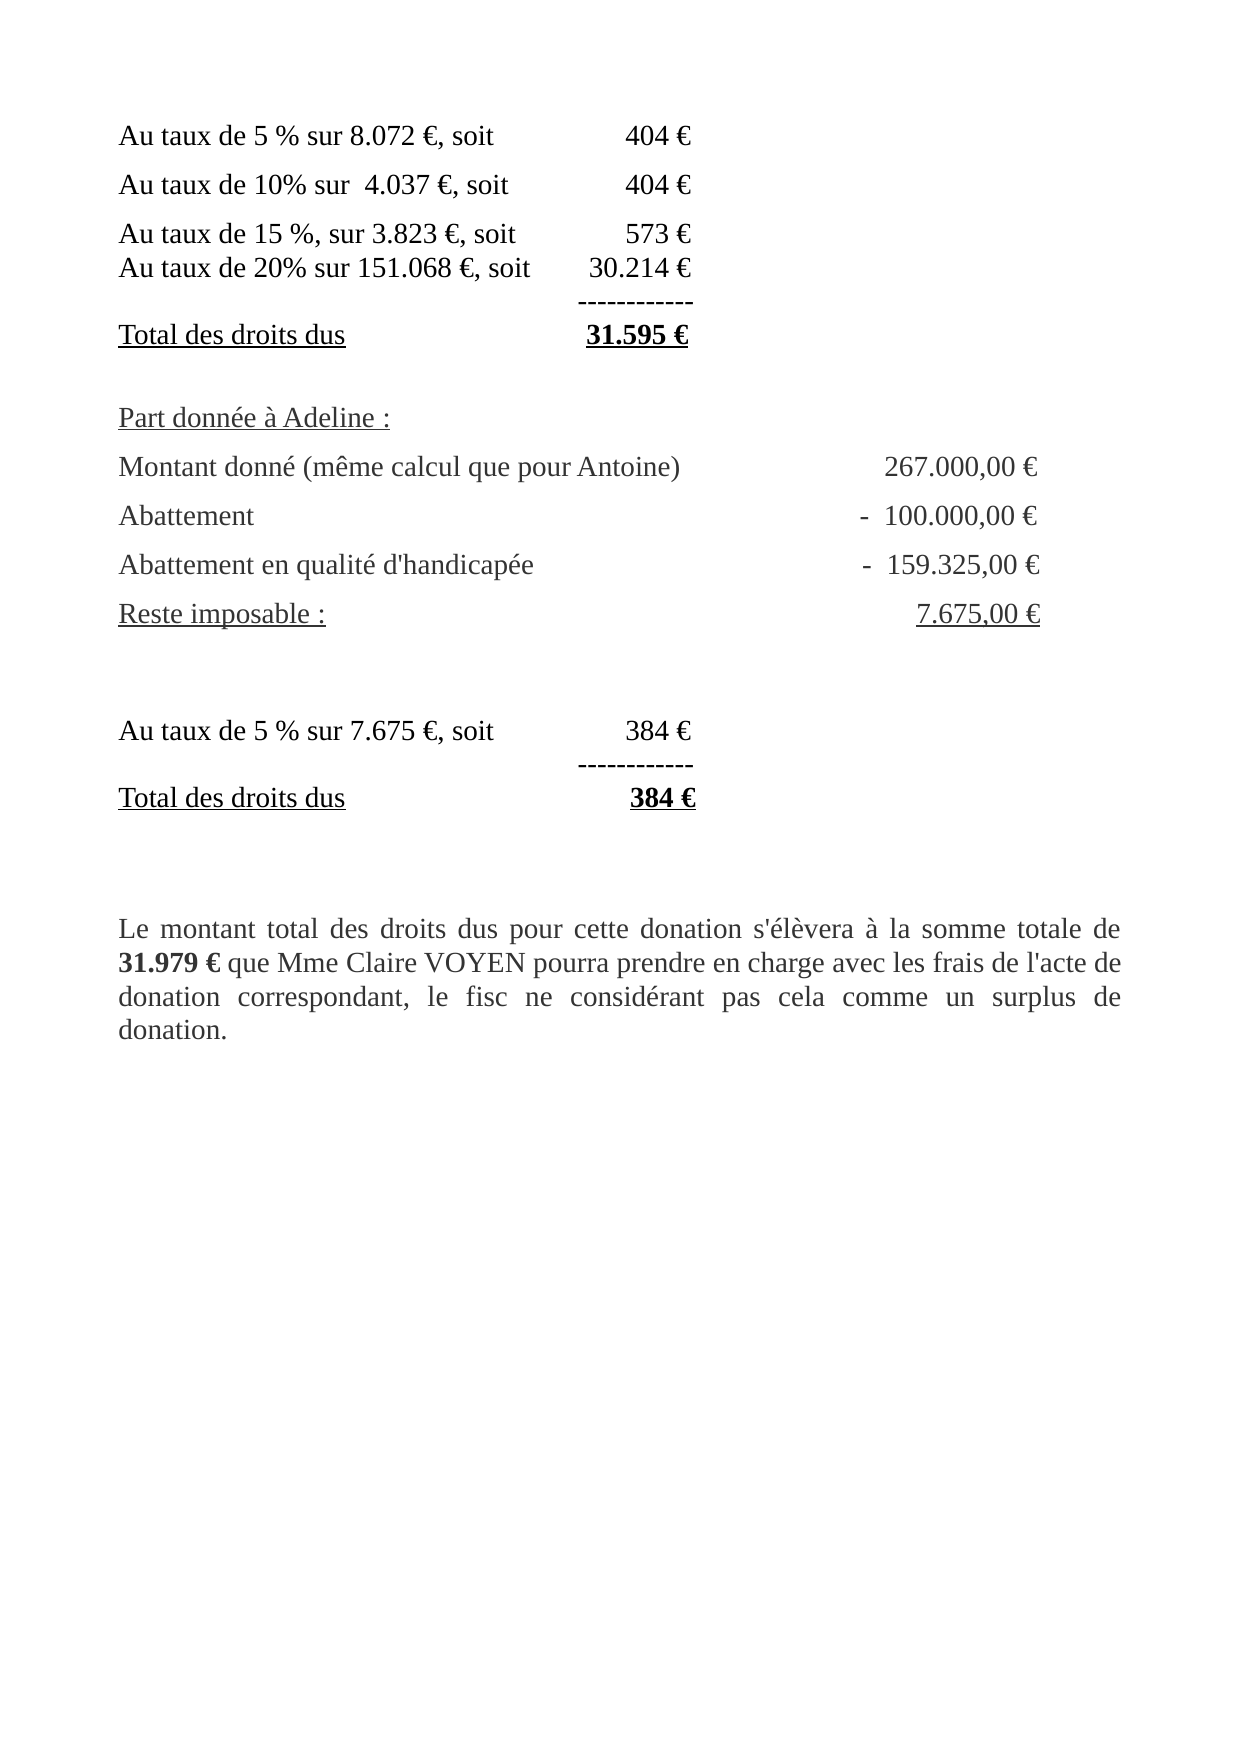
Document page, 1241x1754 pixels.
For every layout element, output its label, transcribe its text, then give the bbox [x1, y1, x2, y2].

text Total des droits dus 384 € [118, 780, 1122, 813]
text Part donnée à Adeline : [118, 400, 1122, 433]
text ------------ [118, 746, 1122, 780]
text Au taux de 5 % sur 7.675 €, soit 384 € [118, 713, 1122, 746]
text Au taux de 10% sur 4.037 €, soit 404 € [118, 167, 1122, 201]
text Total des droits dus 31.595 € [118, 317, 1122, 351]
text Au taux de 15 %, sur 3.823 €, soit 573 € [118, 216, 1122, 250]
text Au taux de 5 % sur 8.072 €, soit 404 € [118, 118, 1122, 152]
text Abattement - 100.000,00 € [118, 498, 1122, 532]
list Montant donné (même calcul que pour Antoine) 267.000,00 € [118, 449, 1122, 482]
text Au taux de 20% sur 151.068 €, soit 30.214 € [118, 250, 1122, 283]
text Reste imposable : 7.675,00 € [118, 596, 1122, 630]
text Le montant total des droits dus pour cette donation s'élèvera à la somme totale de 31.979 € que Mme Claire VOYEN pourra prendre en charge avec les frais de l'acte de donation correspondant, le fisc ne considérant pas cela comme un surplus de donation. [118, 912, 1122, 1046]
text ------------ [118, 283, 1122, 317]
text Abattement en qualité d'handicapée - 159.325,00 € [118, 547, 1122, 581]
